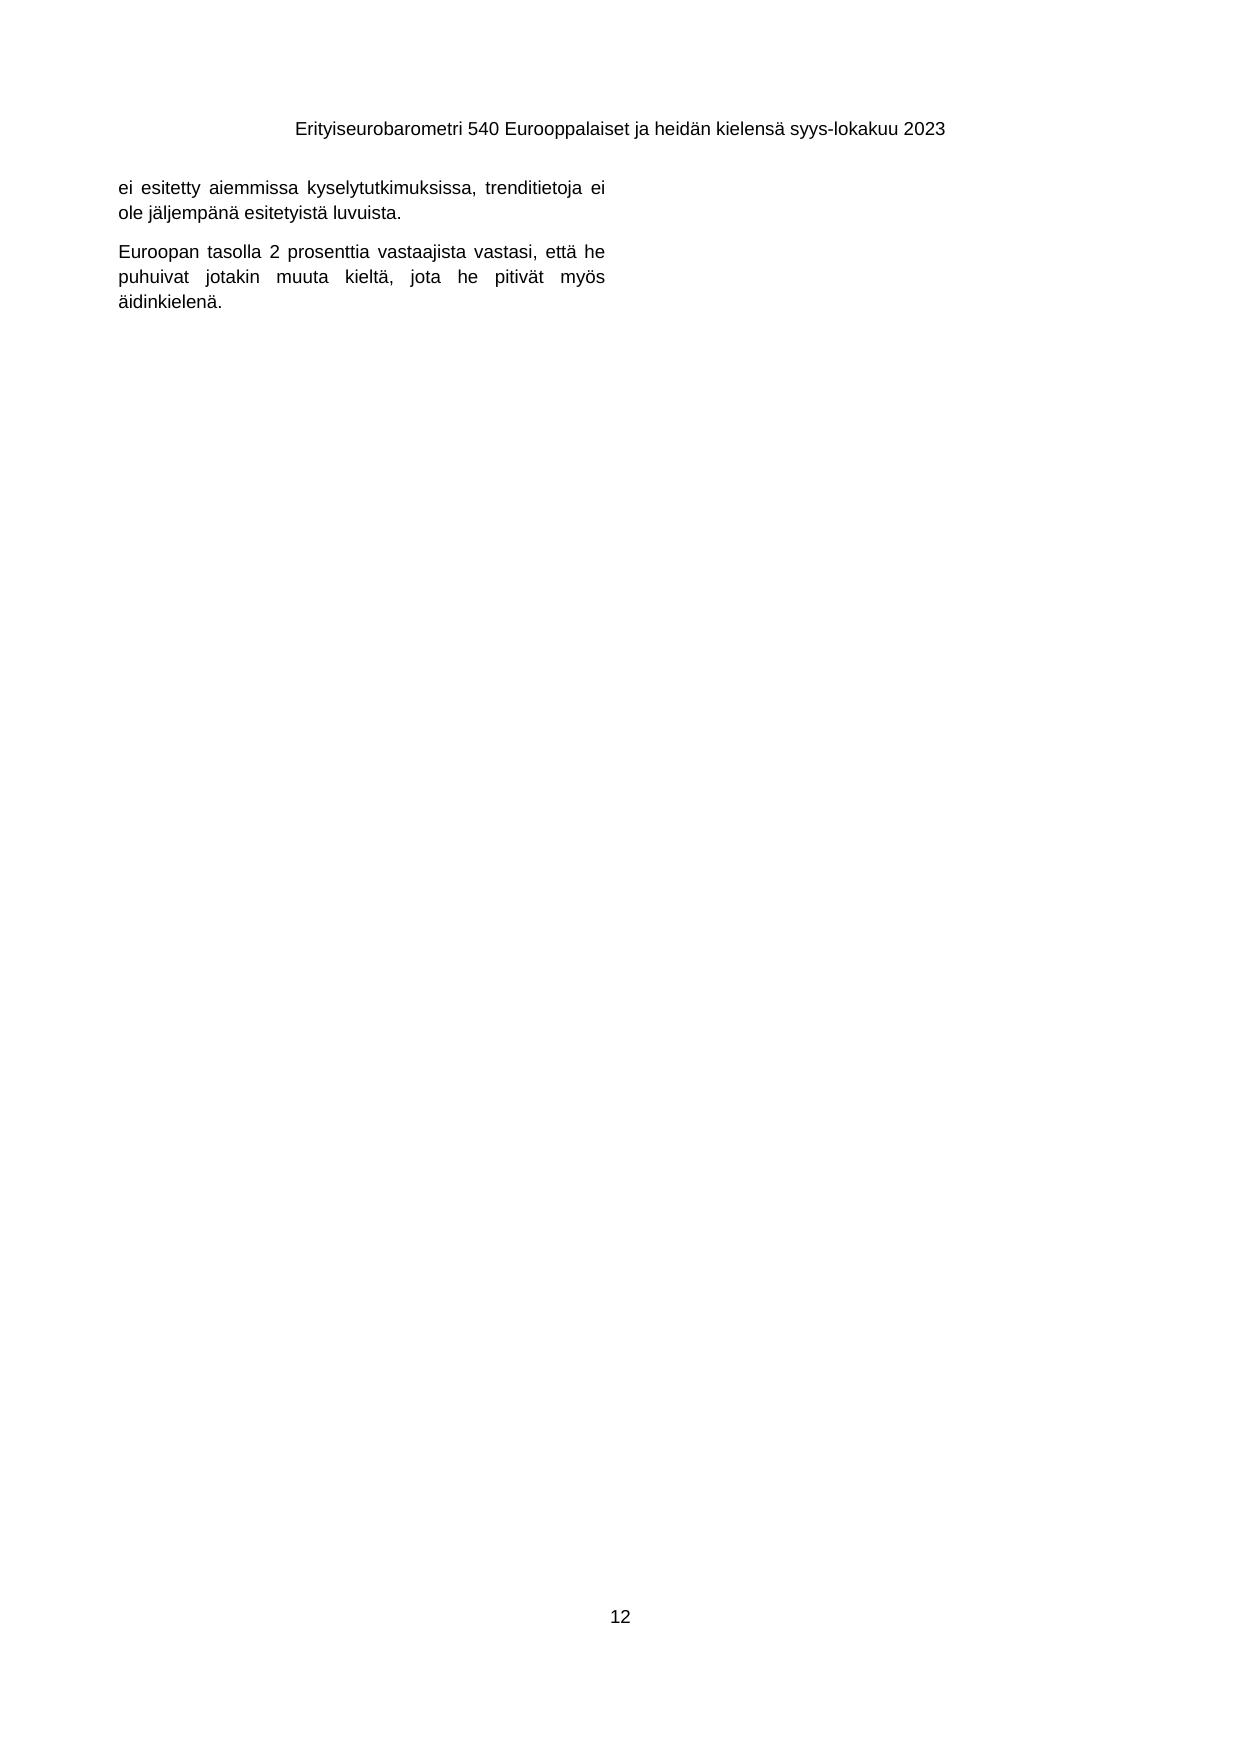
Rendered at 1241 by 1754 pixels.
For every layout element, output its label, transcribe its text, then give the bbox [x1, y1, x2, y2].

text Euroopan tasolla 2 prosenttia vastaajista vastasi, että he puhuivat jotakin muuta kieltä, jota he pitivät myös äidinkielenä. [118, 241, 605, 312]
text Vastaajilta kysyttiin myös, puhuiko he muuta kieltä, jota he pitivät myös äidinkielenä, jolloin vastaaja voi ilmoittaa useamman kuin yhden äidinkielen. Koska tätä kysymystä ei esitetty aiemmissa kyselytutkimuksissa, trenditietoja ei ole jäljempänä esitetyistä luvuista. [118, 177, 605, 223]
